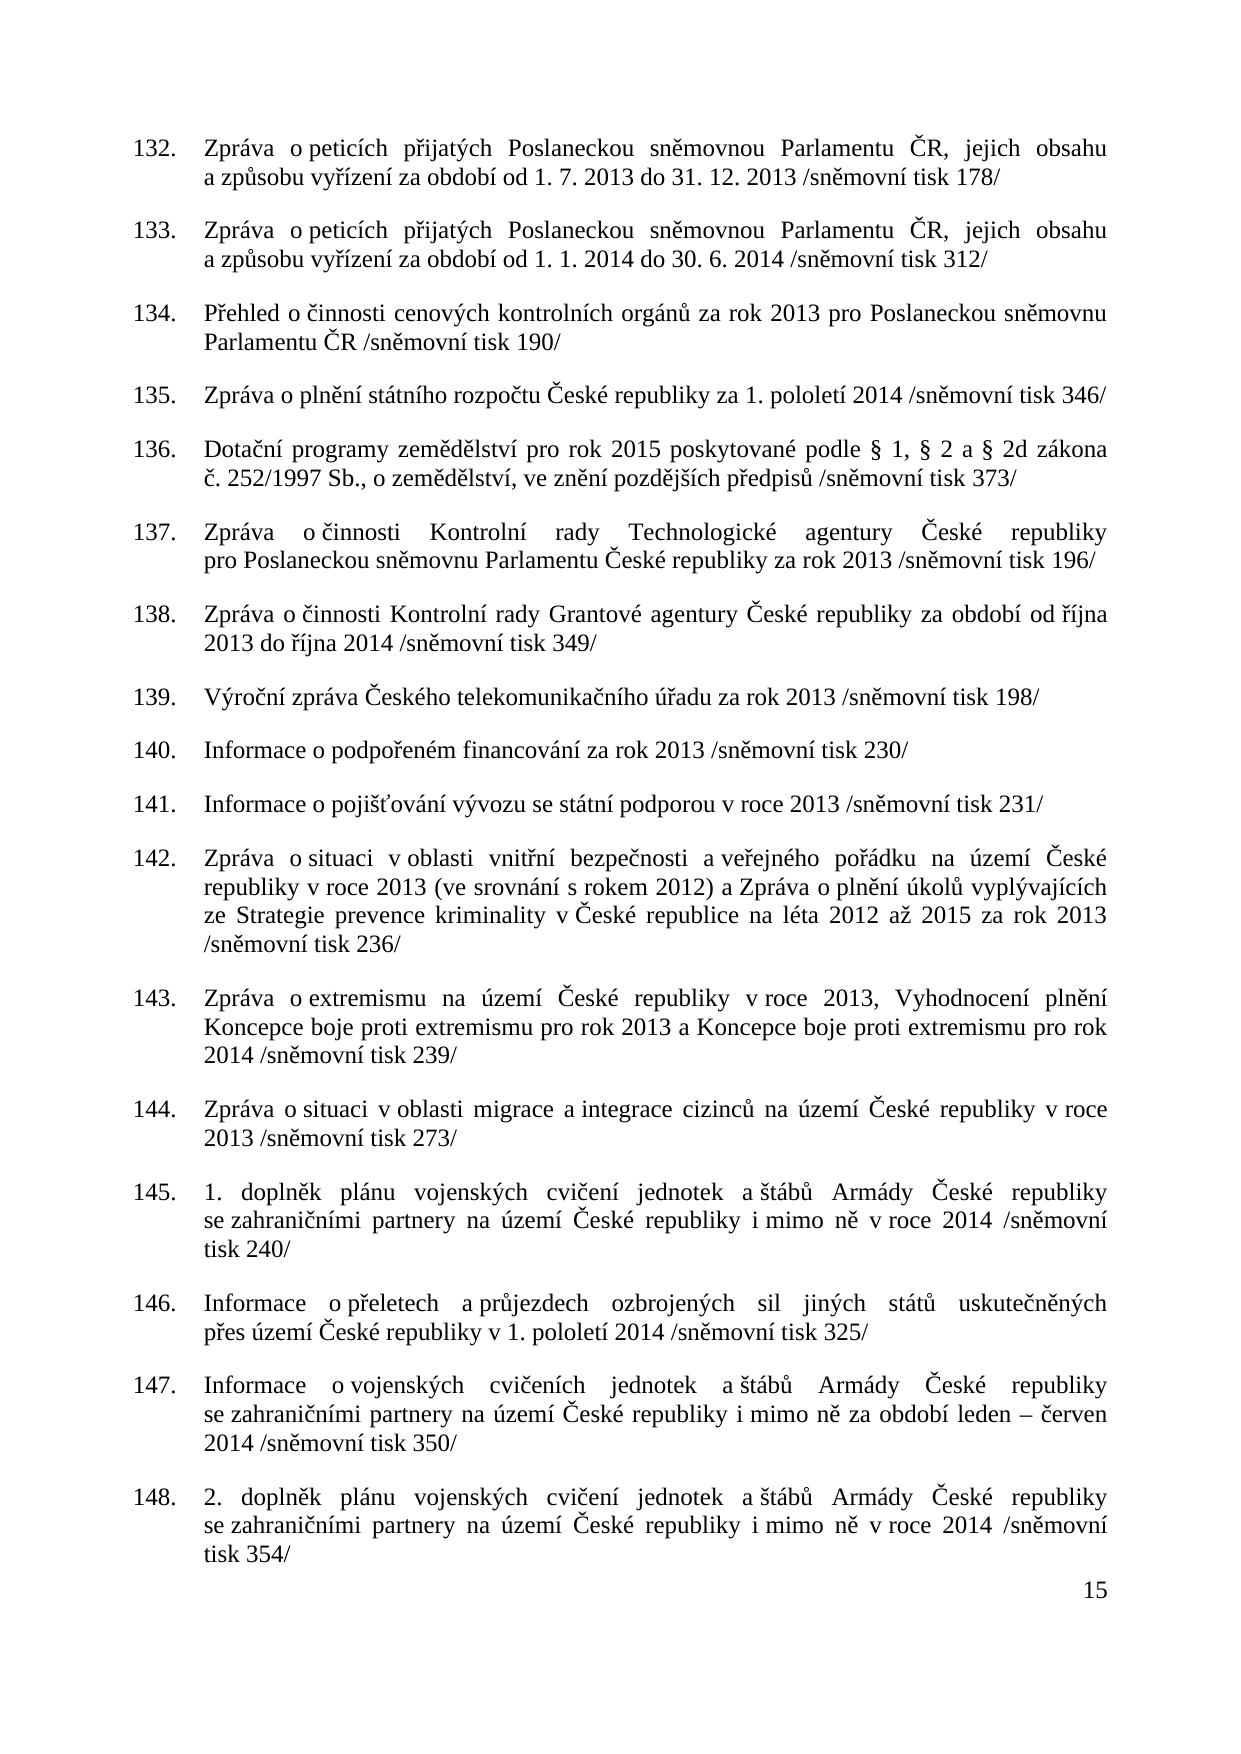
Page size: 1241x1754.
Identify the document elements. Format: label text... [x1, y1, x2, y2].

text 146. Informace o přeletech a průjezdech ozbrojených sil jiných států uskutečněných přes území České republiky v 1. pololetí 2014 /sněmovní tisk 325/ [133, 1288, 1108, 1345]
text 136. Dotační programy zemědělství pro rok 2015 poskytované podle § 1, § 2 a § 2d zákona č. 252/1997 Sb., o zemědělství, ve znění pozdějších předpisů /sněmovní tisk 373/ [133, 434, 1108, 492]
text 143. Zpráva o extremismu na území České republiky v roce 2013, Vyhodnocení plnění Koncepce boje proti extremismu pro rok 2013 a Koncepce boje proti extremismu pro rok 2014 /sněmovní tisk 239/ [133, 983, 1108, 1069]
text 137. Zpráva o činnosti Kontrolní rady Technologické agentury České republiky pro Poslaneckou sněmovnu Parlamentu České republiky za rok 2013 /sněmovní tisk 196/ [133, 517, 1108, 574]
text 147. Informace o vojenských cvičeních jednotek a štábů Armády České republiky se zahraničními partnery na území České republiky i mimo ně za období leden – červen 2014 /sněmovní tisk 350/ [133, 1370, 1108, 1457]
text 139. Výroční zpráva Českého telekomunikačního úřadu za rok 2013 /sněmovní tisk 198/ [133, 682, 1108, 710]
text 138. Zpráva o činnosti Kontrolní rady Grantové agentury České republiky za období od října 2013 do října 2014 /sněmovní tisk 349/ [133, 599, 1108, 657]
text 148. 2. doplněk plánu vojenských cvičení jednotek a štábů Armády České republiky se zahraničními partnery na území České republiky i mimo ně v roce 2014 /sněmovní tisk 354/ [133, 1482, 1108, 1568]
text 140. Informace o podpořeném financování za rok 2013 /sněmovní tisk 230/ [133, 735, 1108, 764]
text 133. Zpráva o peticích přijatých Poslaneckou sněmovnou Parlamentu ČR, jejich obsahu a způsobu vyřízení za období od 1. 1. 2014 do 30. 6. 2014 /sněmovní tisk 312/ [133, 215, 1108, 273]
text 132. Zpráva o peticích přijatých Poslaneckou sněmovnou Parlamentu ČR, jejich obsahu a způsobu vyřízení za období od 1. 7. 2013 do 31. 12. 2013 /sněmovní tisk 178/ [133, 133, 1108, 190]
text 144. Zpráva o situaci v oblasti migrace a integrace cizinců na území České republiky v roce 2013 /sněmovní tisk 273/ [133, 1094, 1108, 1152]
text 134. Přehled o činnosti cenových kontrolních orgánů za rok 2013 pro Poslaneckou sněmovnu Parlamentu ČR /sněmovní tisk 190/ [133, 298, 1108, 355]
text 145. 1. doplněk plánu vojenských cvičení jednotek a štábů Armády České republiky se zahraničními partnery na území České republiky i mimo ně v roce 2014 /sněmovní tisk 240/ [133, 1177, 1108, 1263]
text 135. Zpráva o plnění státního rozpočtu České republiky za 1. pololetí 2014 /sněmovní tisk 346/ [133, 380, 1108, 409]
text 141. Informace o pojišťování vývozu se státní podporou v roce 2013 /sněmovní tisk 231/ [133, 789, 1108, 818]
text 142. Zpráva o situaci v oblasti vnitřní bezpečnosti a veřejného pořádku na území České republiky v roce 2013 (ve srovnání s rokem 2012) a Zpráva o plnění úkolů vyplývajících ze Strategie prevence kriminality v České republice na léta 2012 až 2015 za rok 2013 /sněmovní tisk 236/ [133, 843, 1108, 958]
